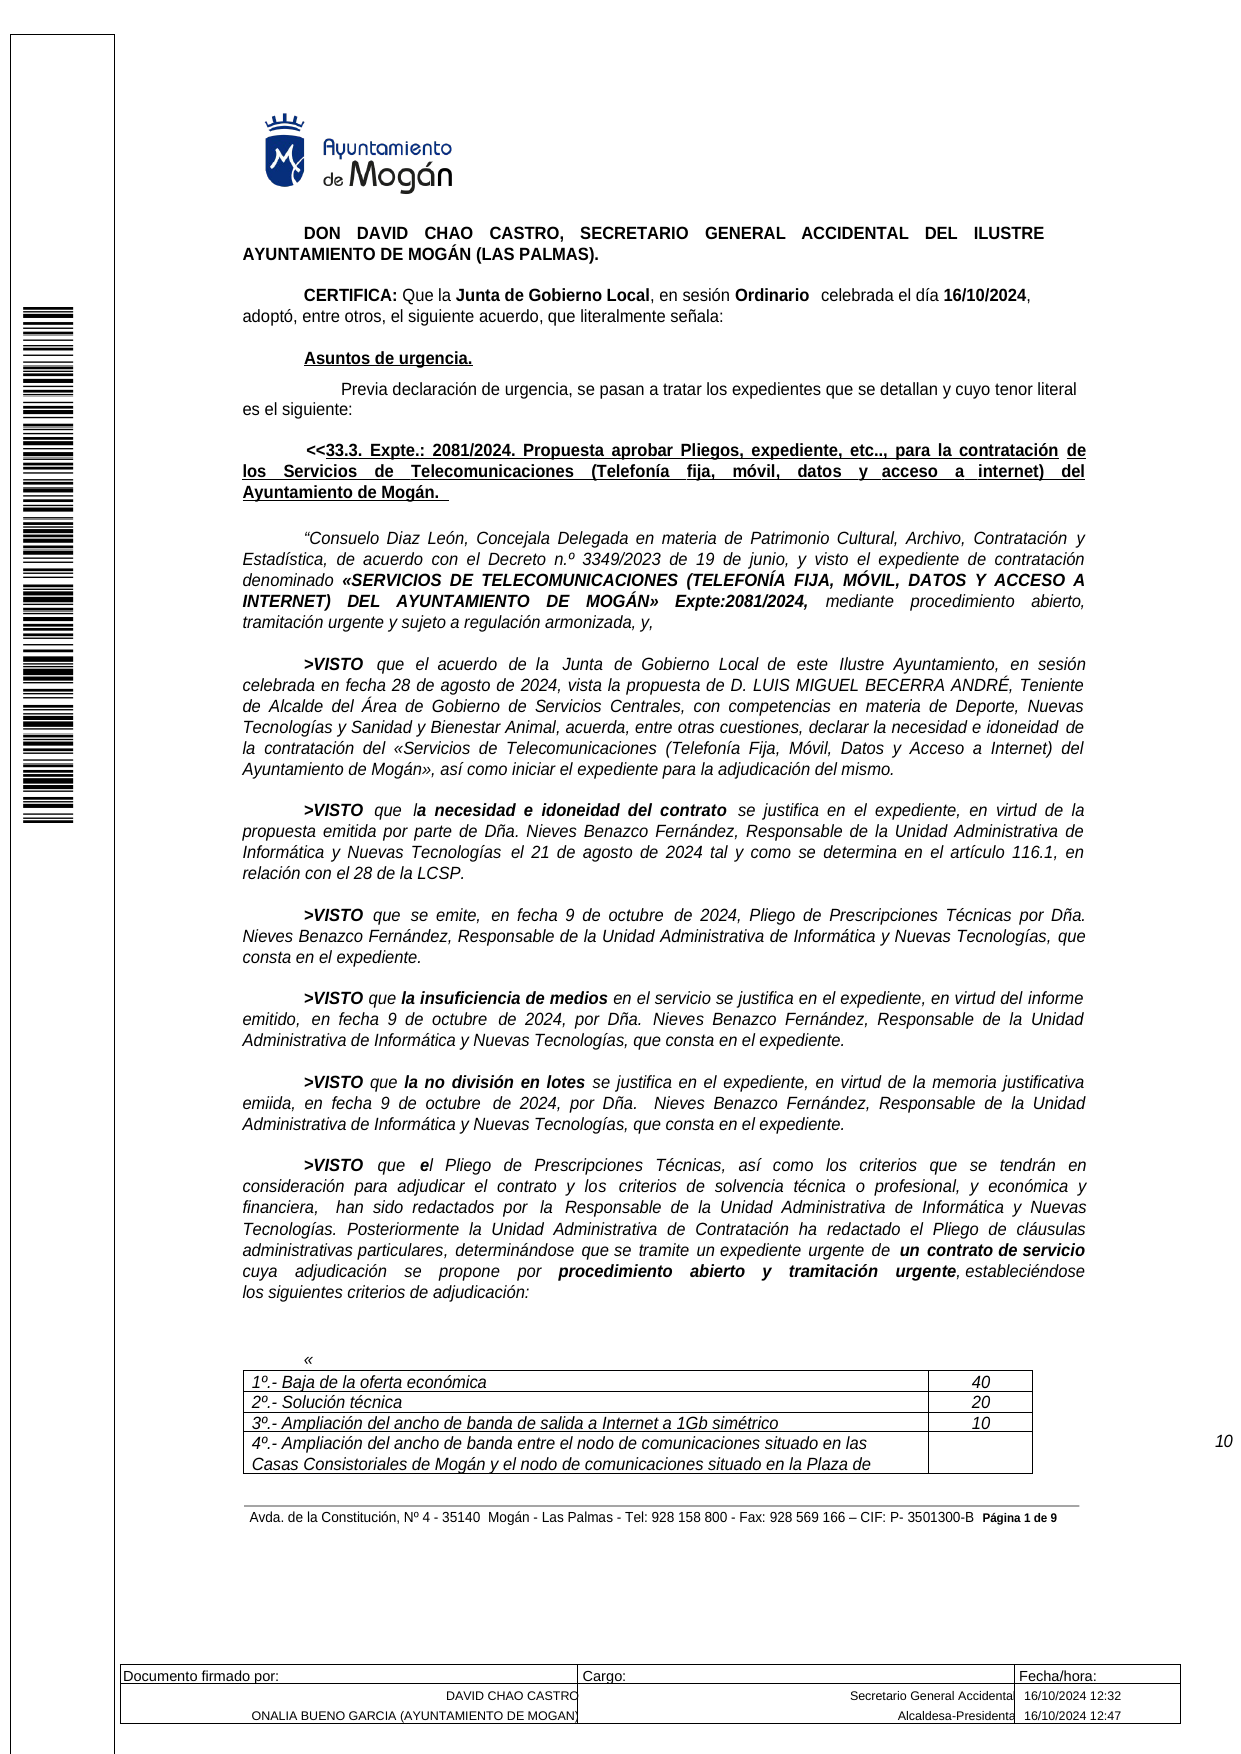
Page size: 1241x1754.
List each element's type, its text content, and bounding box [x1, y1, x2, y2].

text CERTIFICA: Que la Junta de Gobierno Local, en sesión Ordinario celebrada el día 16/10/2024, adoptó, entre otros, el siguiente acuerdo, que literalmente señala: [242, 285, 1087, 327]
table_cell Secretario General Accidental Alcaldesa-Presidenta [578, 1684, 1014, 1722]
text es el siguiente: [242, 399, 1188, 419]
table_header 40 [929, 1371, 1032, 1391]
text >VISTO que la necesidad e idoneidad del contrato se justifica en el expediente, en virtud de la propuesta emitida por parte de Dña. Nieves Benazco Fernández, Responsable de la Unidad Administrativa de Informática y Nuevas Tecnologías el 21 de agosto de 2024 tal y como se determina en el artículo 116.1, en relación con el 28 de la LCSP. [242, 800, 1085, 884]
table_header 1º.- Baja de la oferta económica [244, 1371, 928, 1391]
text >VISTO que el acuerdo de la Junta de Gobierno Local de este Ilustre Ayuntamiento, en sesión celebrada en fecha 28 de agosto de 2024, vista la propuesta de D. LUIS MIGUEL BECERRA ANDRÉ, Teniente de Alcalde del Área de Gobierno de Servicios Centrales, con competencias en materia de Deporte, Nuevas Tecnologías y Sanidad y Bienestar Animal, acuerda, entre otras cuestiones, declarar la necesidad e idoneidad de la contratación del «Servicios de Telecomunicaciones (Telefonía Fija, Móvil, Datos y Acceso a Internet) del Ayuntamiento de Mogán», así como iniciar el expediente para la adjudicación del mismo. [242, 653, 1086, 779]
text >VISTO que la no división en lotes se justifica en el expediente, en virtud de la memoria justificativa emiida, en fecha 9 de octubre de 2024, por Dña. Nieves Benazco Fernández, Responsable de la Unidad Administrativa de Informática y Nuevas Tecnologías, que consta en el expediente. [242, 1072, 1085, 1135]
table_cell 16/10/2024 12:32 16/10/2024 12:47 [1015, 1684, 1180, 1722]
text Asuntos de urgencia. [304, 348, 1188, 368]
table_header Cargo: [578, 1665, 1014, 1683]
table_cell 3º.- Ampliación del ancho de banda de salida a Internet a 1Gb simétrico [244, 1413, 928, 1431]
text Avda. de la Constitución, Nº 4 - 35140 Mogán - Las Palmas - Tel: 928 158 800 - Fax: 928 569 166 – CIF: P- 3501300-B Página 1 de 9 [249, 1509, 1188, 1525]
table_cell [929, 1432, 1032, 1472]
table_cell 4º.- Ampliación del ancho de banda entre el nodo de comunicaciones situado en las Casas Consistoriales de Mogán y el nodo de comunicaciones situado en la Plaza de [244, 1432, 928, 1472]
table_header Documento firmado por: [121, 1665, 577, 1683]
table_header Fecha/hora: [1015, 1665, 1180, 1683]
text DON DAVID CHAO CASTRO, SECRETARIO GENERAL ACCIDENTAL DEL ILUSTRE AYUNTAMIENTO DE MOGÁN (LAS PALMAS). [242, 222, 1087, 264]
picture [253, 94, 466, 210]
table_cell 2º.- Solución técnica [244, 1392, 928, 1412]
table_cell DAVID CHAO CASTRO ONALIA BUENO GARCIA (AYUNTAMIENTO DE MOGAN) [121, 1684, 577, 1722]
text <<33.3. Expte.: 2081/2024. Propuesta aprobar Pliegos, expediente, etc.., para la contratación de los Servicios de Telecomunicaciones (Telefonía fija, móvil, datos y acceso a internet) del Ayuntamiento de Mogán. [242, 440, 1086, 503]
text « [304, 1349, 1188, 1370]
table_cell 20 [929, 1392, 1032, 1412]
picture [21, 305, 75, 826]
text >VISTO que se emite, en fecha 9 de octubre de 2024, Pliego de Prescripciones Técnicas por Dña. Nieves Benazco Fernández, Responsable de la Unidad Administrativa de Informática y Nuevas Tecnologías, que consta en el expediente. [242, 904, 1087, 968]
table_cell 10 [929, 1413, 1032, 1431]
text “Consuelo Diaz León, Concejala Delegada en materia de Patrimonio Cultural, Archivo, Contratación y Estadística, de acuerdo con el Decreto n.º 3349/2023 de 19 de junio, y visto el expediente de contratación denominado «SERVICIOS DE TELECOMUNICACIONES (TELEFONÍA FIJA, MÓVIL, DATOS Y ACCESO A INTERNET) DEL AYUNTAMIENTO DE MOGÁN» Expte:2081/2024, mediante procedimiento abierto, tramitación urgente y sujeto a regulación armonizada, y, [242, 528, 1086, 633]
text >VISTO que la insuficiencia de medios en el servicio se justifica en el expediente, en virtud del informe emitido, en fecha 9 de octubre de 2024, por Dña. Nieves Benazco Fernández, Responsable de la Unidad Administrativa de Informática y Nuevas Tecnologías, que consta en el expediente. [242, 988, 1085, 1051]
text Previa declaración de urgencia, se pasan a tratar los expedientes que se detallan y cuyo tenor literal [296, 379, 1078, 399]
text >VISTO que el Pliego de Prescripciones Técnicas, así como los criterios que se tendrán en consideración para adjudicar el contrato y los criterios de solvencia técnica o profesional, y económica y financiera, han sido redactados por la Responsable de la Unidad Administrativa de Informática y Nuevas Tecnologías. Posteriormente la Unidad Administrativa de Contratación ha redactado el Pliego de cláusulas administrativas particulares, determinándose que se tramite un expediente urgente de un contrato de servicio cuya adjudicación se propone por procedimiento abierto y tramitación urgente, estableciéndose los siguientes criterios de adjudicación: [242, 1155, 1087, 1302]
